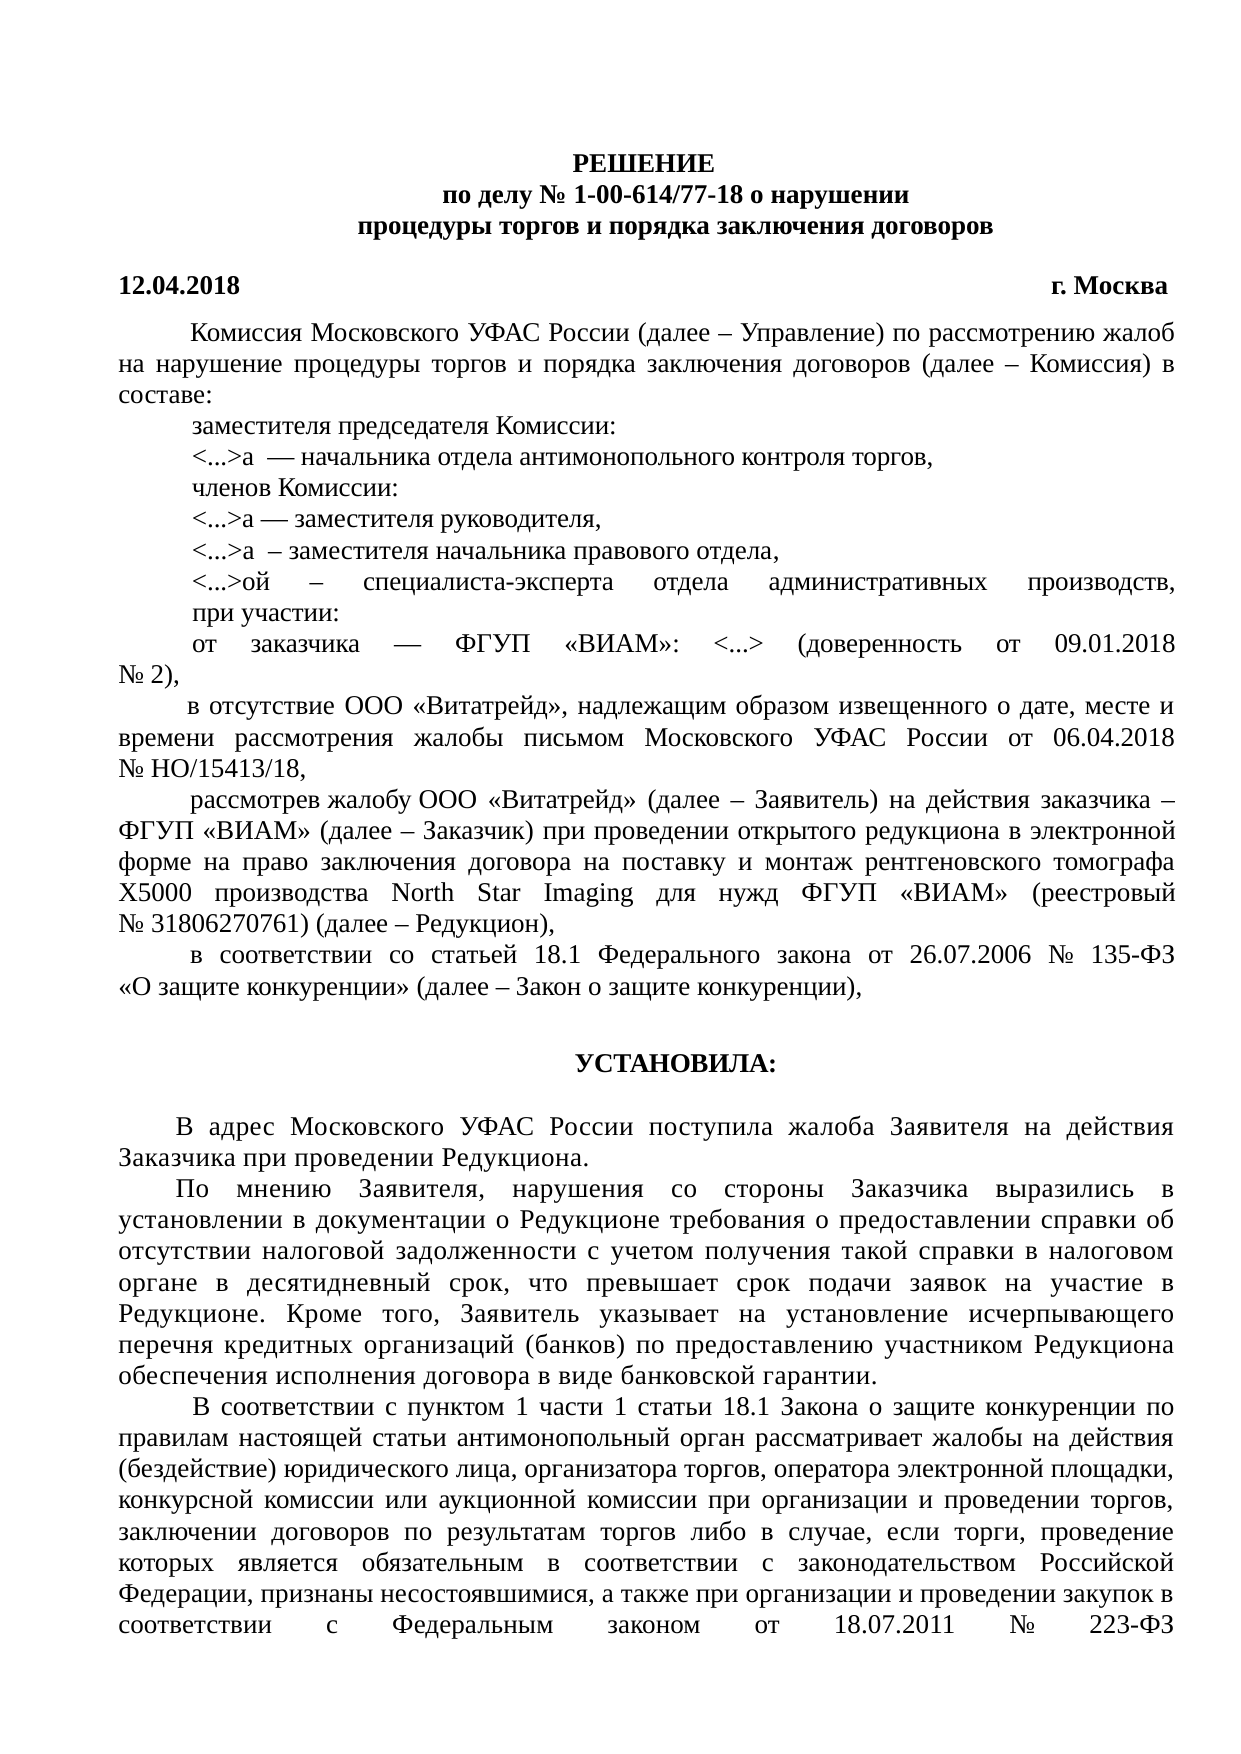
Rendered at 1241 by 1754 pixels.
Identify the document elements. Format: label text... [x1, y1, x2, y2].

text УСТАНОВИЛА: [118, 1048, 1176, 1079]
text РЕШЕНИЕ [118, 147, 1176, 178]
text процедуры торгов и порядка заключения договоров [118, 209, 1176, 240]
text рассмотрев жалобу ООО «Витатрейд» (далее – Заявитель) на действия заказчика – ФГУП «ВИАМ» (далее – Заказчик) при проведении открытого редукциона в электронной форме на право заключения договора на поставку и монтаж рентгеновского томографа X5000 производства North Star Imaging для нужд ФГУП «ВИАМ» (реестровый № 31806270761) (далее – Редукцион), [118, 783, 1176, 939]
text членов Комиссии: [118, 471, 1176, 503]
text В соответствии с пунктом 1 части 1 статьи 18.1 Закона о защите конкуренции по правилам настоящей статьи антимонопольный орган рассматривает жалобы на действия (бездействие) юридического лица, организатора торгов, оператора электронной площадки, конкурсной комиссии или аукционной комиссии при организации и проведении торгов, заключении договоров по результатам торгов либо в случае, если торги, проведение которых является обязательным в соответствии с законодательством Российской Федерации, признаны несостоявшимися, а также при организации и проведении закупок в соответствии с Федеральным законом от 18.07.2011 № 223-ФЗ [118, 1390, 1176, 1639]
text по делу № 1-00-614/77-18 о нарушении [118, 178, 1176, 209]
text В адрес Московского УФАС России поступила жалоба Заявителя на действия Заказчика при проведении Редукциона. [118, 1110, 1176, 1172]
text 12.04.2018 г. Москва [118, 269, 1176, 300]
text По мнению Заявителя, нарушения со стороны Заказчика выразились в установлении в документации о Редукционе требования о предоставлении справки об отсутствии налоговой задолженности с учетом получения такой справки в налоговом органе в десятидневный срок, что превышает срок подачи заявок на участие в Редукционе. Кроме того, Заявитель указывает на установление исчерпывающего перечня кредитных организаций (банков) по предоставлению участником Редукциона обеспечения исполнения договора в виде банковской гарантии. [118, 1172, 1176, 1390]
text <...>а — начальника отдела антимонопольного контроля торгов, [118, 440, 1176, 471]
text <...>а – заместителя начальника правового отдела, [118, 534, 1176, 565]
text <...>ой – специалиста-эксперта отдела административных производств, при участии: [118, 565, 1176, 627]
text в соответствии со статьей 18.1 Федерального закона от 26.07.2006 № 135-ФЗ «О защите конкуренции» (далее – Закон о защите конкуренции), [118, 939, 1176, 1001]
text <...>а — заместителя руководителя, [118, 503, 1176, 534]
text от заказчика — ФГУП «ВИАМ»: <...> (доверенность от 09.01.2018 № 2), [118, 627, 1176, 689]
text Комиссия Московского УФАС России (далее – Управление) по рассмотрению жалоб на нарушение процедуры торгов и порядка заключения договоров (далее – Комиссия) в составе: [118, 316, 1176, 409]
text заместителя председателя Комиссии: [118, 409, 1176, 440]
text в отсутствие ООО «Витатрейд», надлежащим образом извещенного о дате, месте и времени рассмотрения жалобы письмом Московского УФАС России от 06.04.2018 № НО/15413/18, [118, 689, 1176, 783]
